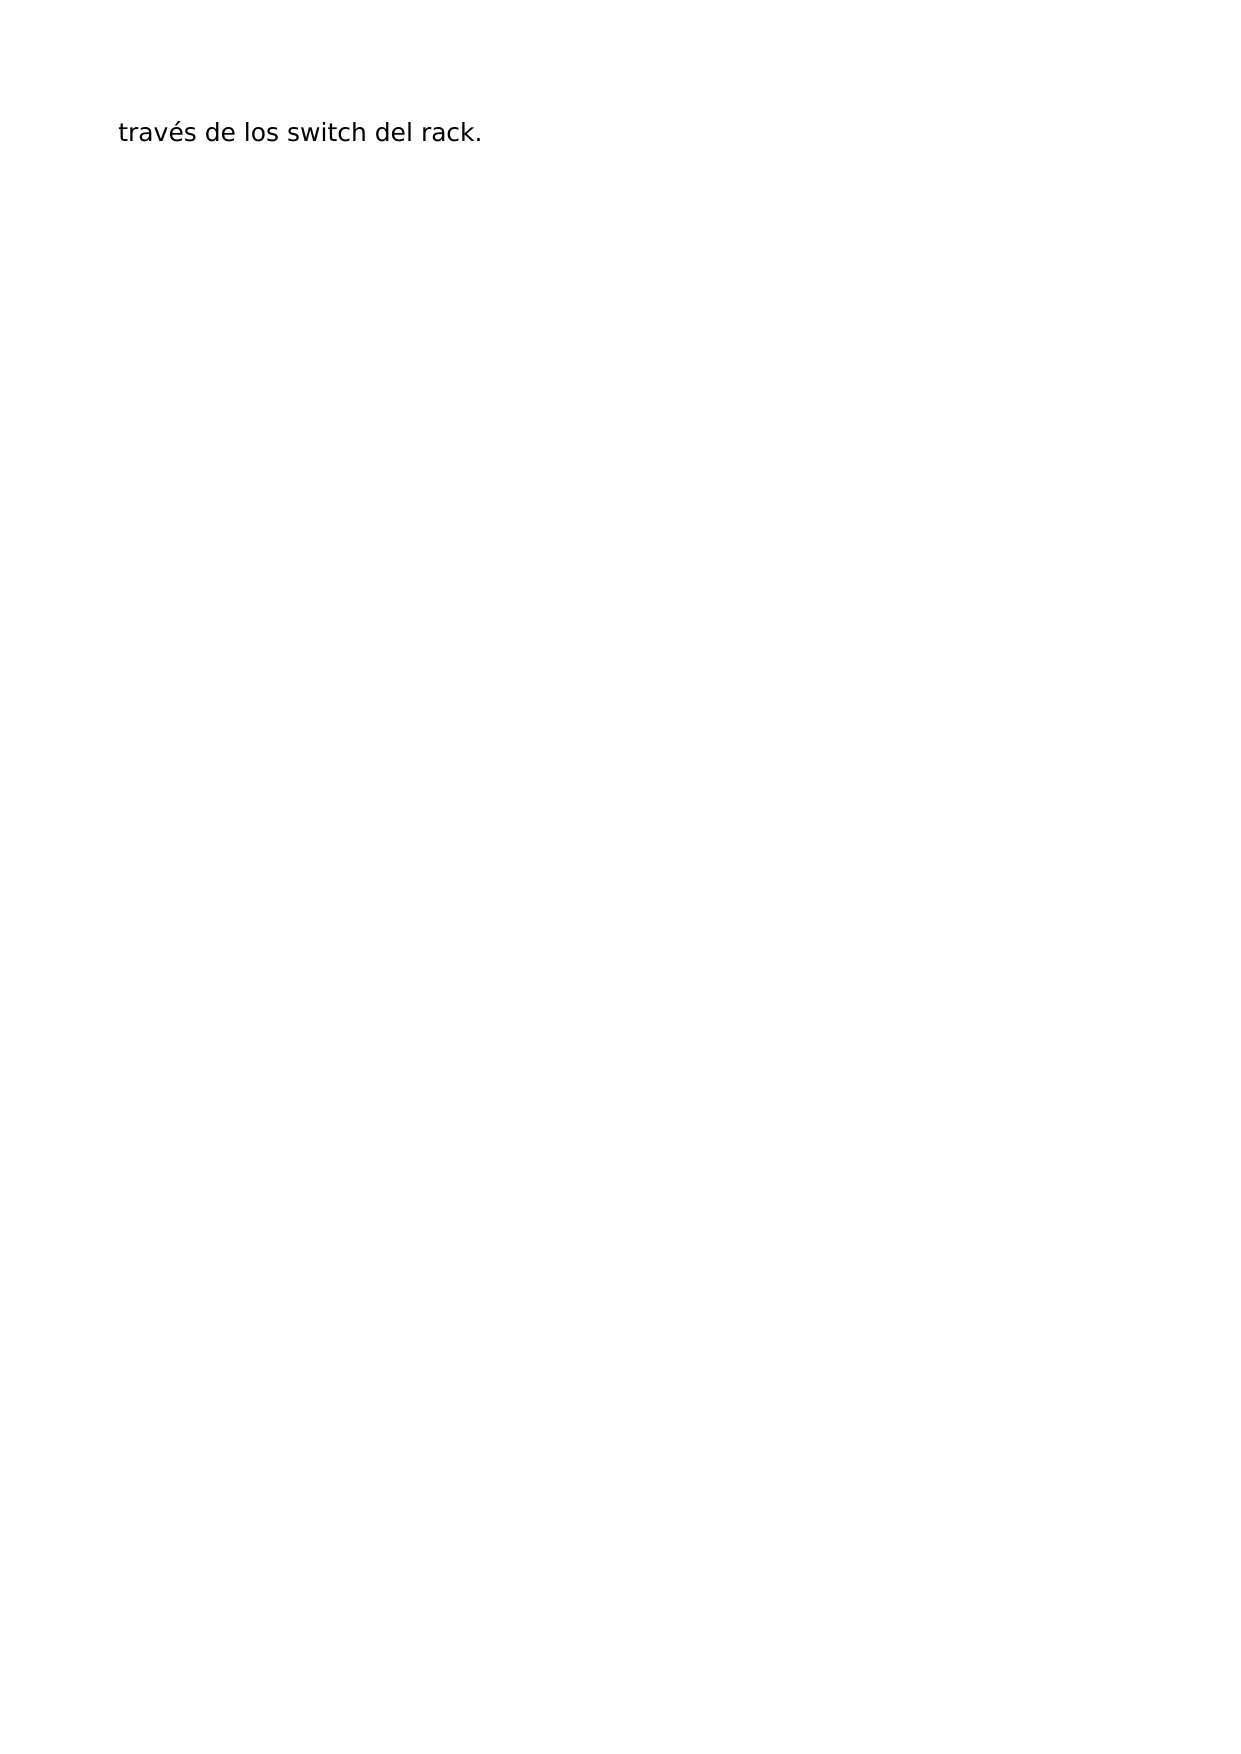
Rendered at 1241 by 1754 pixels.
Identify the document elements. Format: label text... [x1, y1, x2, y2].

text través de los switch del rack. [118, 118, 1122, 147]
